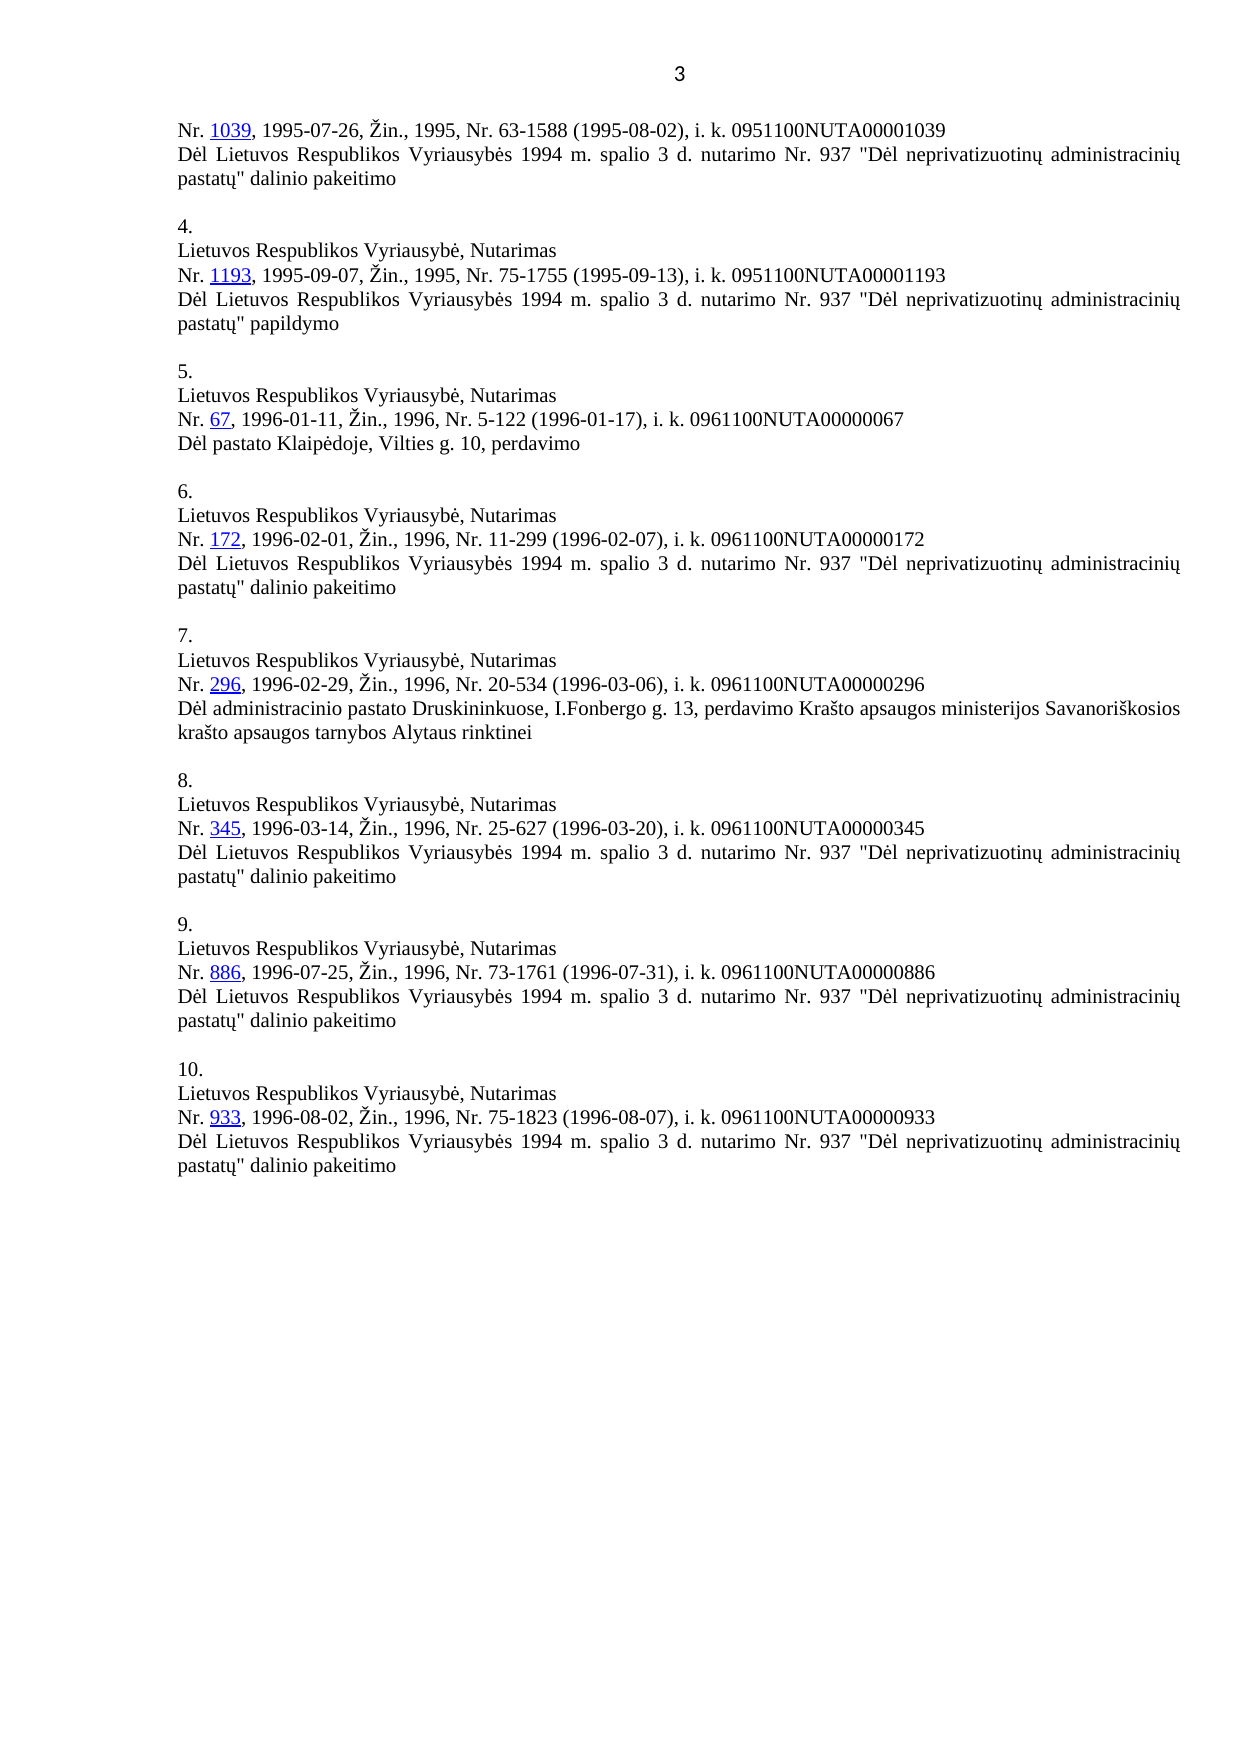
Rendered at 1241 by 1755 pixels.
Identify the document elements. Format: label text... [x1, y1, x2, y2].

text Dėl Lietuvos Respublikos Vyriausybės 1994 m. spalio 3 d. nutarimo Nr. 937 "Dėl neprivatizuotinų administracinių pastatų" dalinio pakeitimo [177, 840, 1181, 888]
text Lietuvos Respublikos Vyriausybė, Nutarimas [177, 936, 1181, 960]
text 8. [177, 768, 1181, 792]
text Dėl Lietuvos Respublikos Vyriausybės 1994 m. spalio 3 d. nutarimo Nr. 937 "Dėl neprivatizuotinų administracinių pastatų" dalinio pakeitimo [177, 984, 1181, 1032]
text Dėl administracinio pastato Druskininkuose, I.Fonbergo g. 13, perdavimo Krašto apsaugos ministerijos Savanoriškosios krašto apsaugos tarnybos Alytaus rinktinei [177, 696, 1181, 744]
text Nr. 933, 1996-08-02, Žin., 1996, Nr. 75-1823 (1996-08-07), i. k. 0961100NUTA00000933 [177, 1105, 1181, 1129]
text 6. [177, 479, 1181, 503]
text Nr. 172, 1996-02-01, Žin., 1996, Nr. 11-299 (1996-02-07), i. k. 0961100NUTA00000172 [177, 527, 1181, 551]
text 7. [177, 623, 1181, 647]
text Dėl Lietuvos Respublikos Vyriausybės 1994 m. spalio 3 d. nutarimo Nr. 937 "Dėl neprivatizuotinų administracinių pastatų" dalinio pakeitimo [177, 551, 1181, 599]
text Lietuvos Respublikos Vyriausybė, Nutarimas [177, 383, 1181, 407]
text 9. [177, 912, 1181, 936]
text Nr. 886, 1996-07-25, Žin., 1996, Nr. 73-1761 (1996-07-31), i. k. 0961100NUTA00000886 [177, 960, 1181, 984]
text Lietuvos Respublikos Vyriausybė, Nutarimas [177, 1081, 1181, 1105]
text Dėl Lietuvos Respublikos Vyriausybės 1994 m. spalio 3 d. nutarimo Nr. 937 "Dėl neprivatizuotinų administracinių pastatų" papildymo [177, 287, 1181, 335]
text Lietuvos Respublikos Vyriausybė, Nutarimas [177, 238, 1181, 262]
text Lietuvos Respublikos Vyriausybė, Nutarimas [177, 647, 1181, 672]
text Lietuvos Respublikos Vyriausybė, Nutarimas [177, 792, 1181, 816]
text Dėl Lietuvos Respublikos Vyriausybės 1994 m. spalio 3 d. nutarimo Nr. 937 "Dėl neprivatizuotinų administracinių pastatų" dalinio pakeitimo [177, 1129, 1181, 1177]
text Nr. 1193, 1995-09-07, Žin., 1995, Nr. 75-1755 (1995-09-13), i. k. 0951100NUTA00001193 [177, 262, 1181, 287]
text Dėl Lietuvos Respublikos Vyriausybės 1994 m. spalio 3 d. nutarimo Nr. 937 "Dėl neprivatizuotinų administracinių pastatų" dalinio pakeitimo [177, 142, 1181, 190]
text Nr. 67, 1996-01-11, Žin., 1996, Nr. 5-122 (1996-01-17), i. k. 0961100NUTA00000067 [177, 407, 1181, 431]
text Dėl pastato Klaipėdoje, Vilties g. 10, perdavimo [177, 431, 1181, 455]
text Lietuvos Respublikos Vyriausybė, Nutarimas [177, 503, 1181, 527]
text 5. [177, 359, 1181, 383]
text Nr. 345, 1996-03-14, Žin., 1996, Nr. 25-627 (1996-03-20), i. k. 0961100NUTA00000345 [177, 816, 1181, 840]
text 4. [177, 214, 1181, 238]
text Nr. 296, 1996-02-29, Žin., 1996, Nr. 20-534 (1996-03-06), i. k. 0961100NUTA00000296 [177, 672, 1181, 696]
text Nr. 1039, 1995-07-26, Žin., 1995, Nr. 63-1588 (1995-08-02), i. k. 0951100NUTA00001039 [177, 118, 1181, 142]
text 10. [177, 1057, 1181, 1081]
